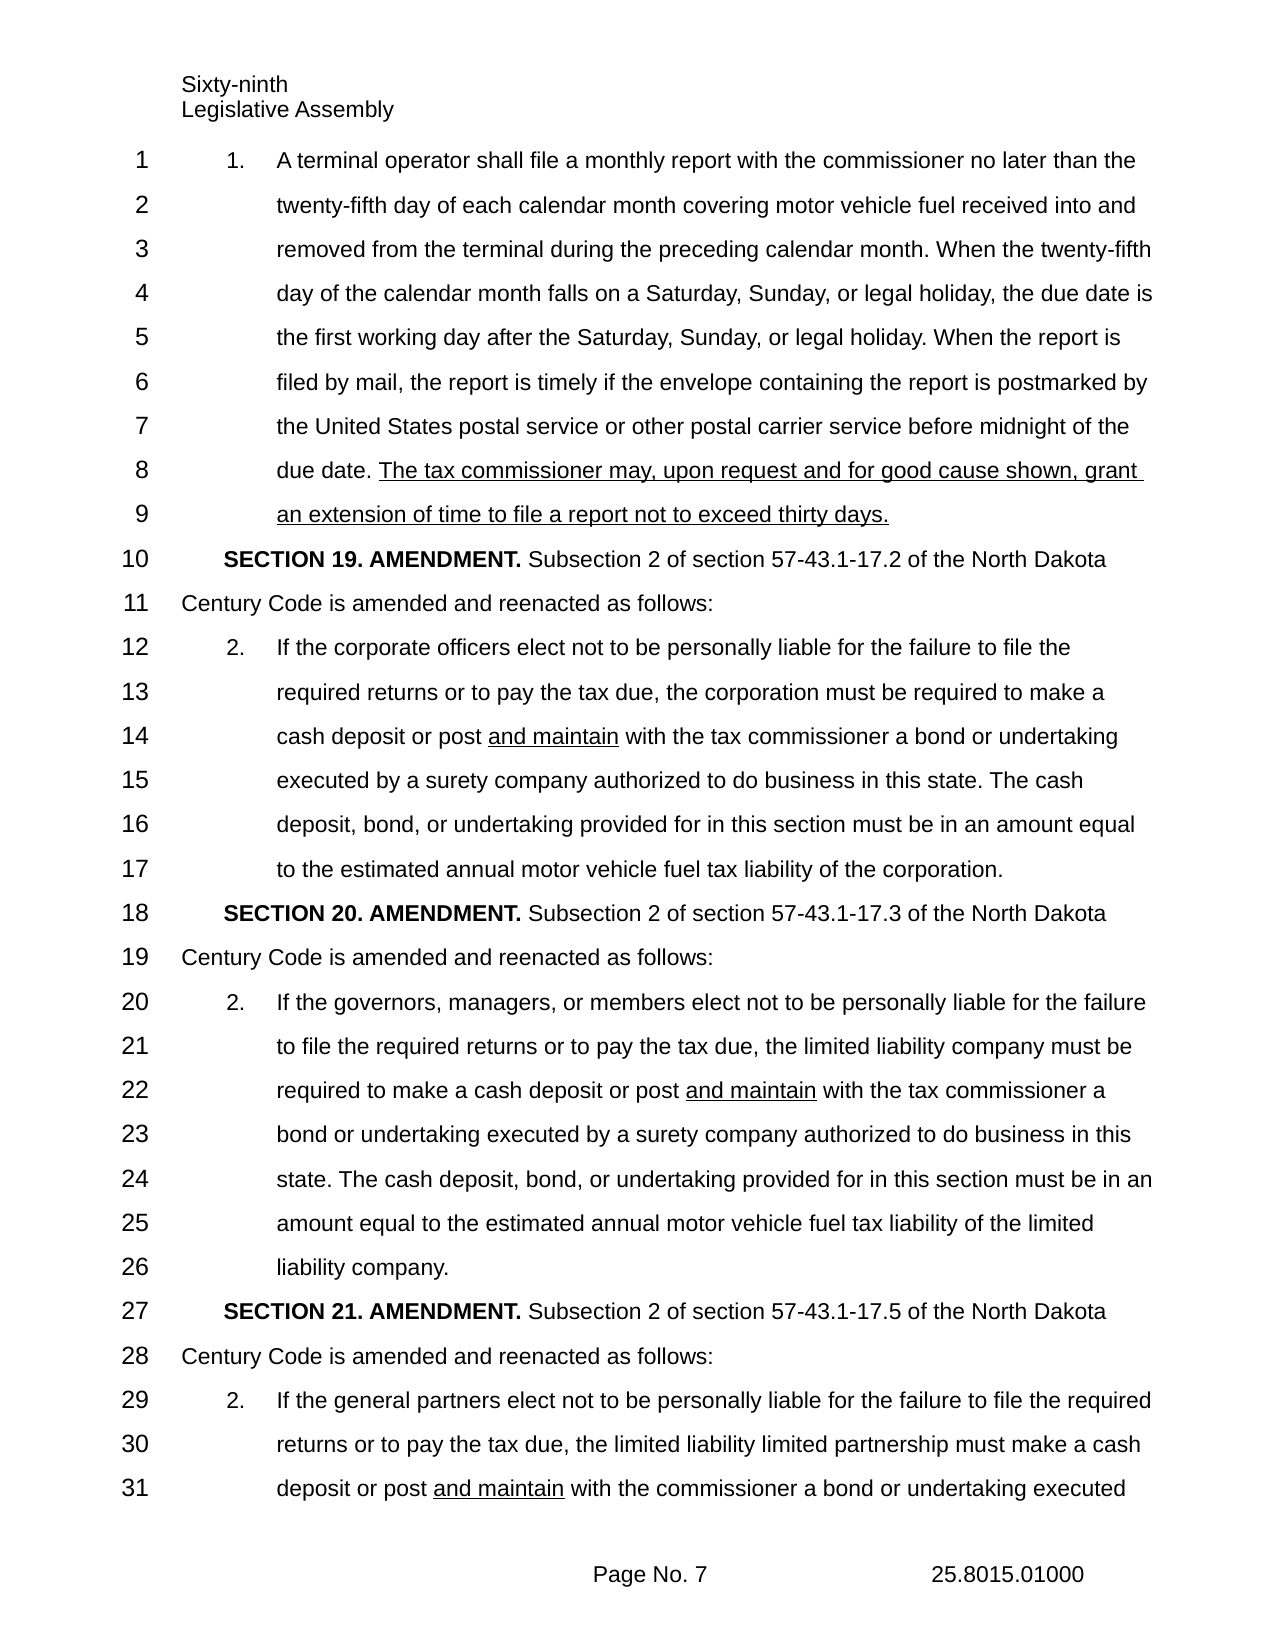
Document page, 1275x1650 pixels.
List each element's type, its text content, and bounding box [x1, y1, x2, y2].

text SECTION 21. AMENDMENT. Subsection 2 of section 57‑43.1‑17.5 of the North Dakota Century Code is amended and reenacted as follows: [181, 1284, 1154, 1373]
text 2. If the corporate officers elect not to be personally liable for the failure to file the required returns or to pay the tax due, the corporation must be required to make a cash deposit or post and maintain with the tax commissioner a bond or undertaking executed by a surety company authorized to do business in this state. The cash deposit, bond, or undertaking provided for in this section must be in an amount equal to the estimated annual motor vehicle fuel tax liability of the corporation. [181, 620, 1154, 886]
text 2. If the general partners elect not to be personally liable for the failure to file the required returns or to pay the tax due, the limited liability limited partnership must make a cash deposit or post and maintain with the commissioner a bond or undertaking executed [181, 1373, 1154, 1506]
text 1. A terminal operator shall file a monthly report with the commissioner no later than the twenty‑fifth day of each calendar month covering motor vehicle fuel received into and removed from the terminal during the preceding calendar month. When the twenty‑fifth day of the calendar month falls on a Saturday, Sunday, or legal holiday, the due date is the first working day after the Saturday, Sunday, or legal holiday. When the report is filed by mail, the report is timely if the envelope containing the report is postmarked by the United States postal service or other postal carrier service before midnight of the due date. The tax commissioner may, upon request and for good cause shown, grant an extension of time to file a report not to exceed thirty days. [181, 133, 1154, 532]
text SECTION 19. AMENDMENT. Subsection 2 of section 57‑43.1‑17.2 of the North Dakota Century Code is amended and reenacted as follows: [181, 532, 1154, 620]
text 2. If the governors, managers, or members elect not to be personally liable for the failure to file the required returns or to pay the tax due, the limited liability company must be required to make a cash deposit or post and maintain with the tax commissioner a bond or undertaking executed by a surety company authorized to do business in this state. The cash deposit, bond, or undertaking provided for in this section must be in an amount equal to the estimated annual motor vehicle fuel tax liability of the limited liability company. [181, 974, 1154, 1284]
text SECTION 20. AMENDMENT. Subsection 2 of section 57‑43.1‑17.3 of the North Dakota Century Code is amended and reenacted as follows: [181, 886, 1154, 974]
